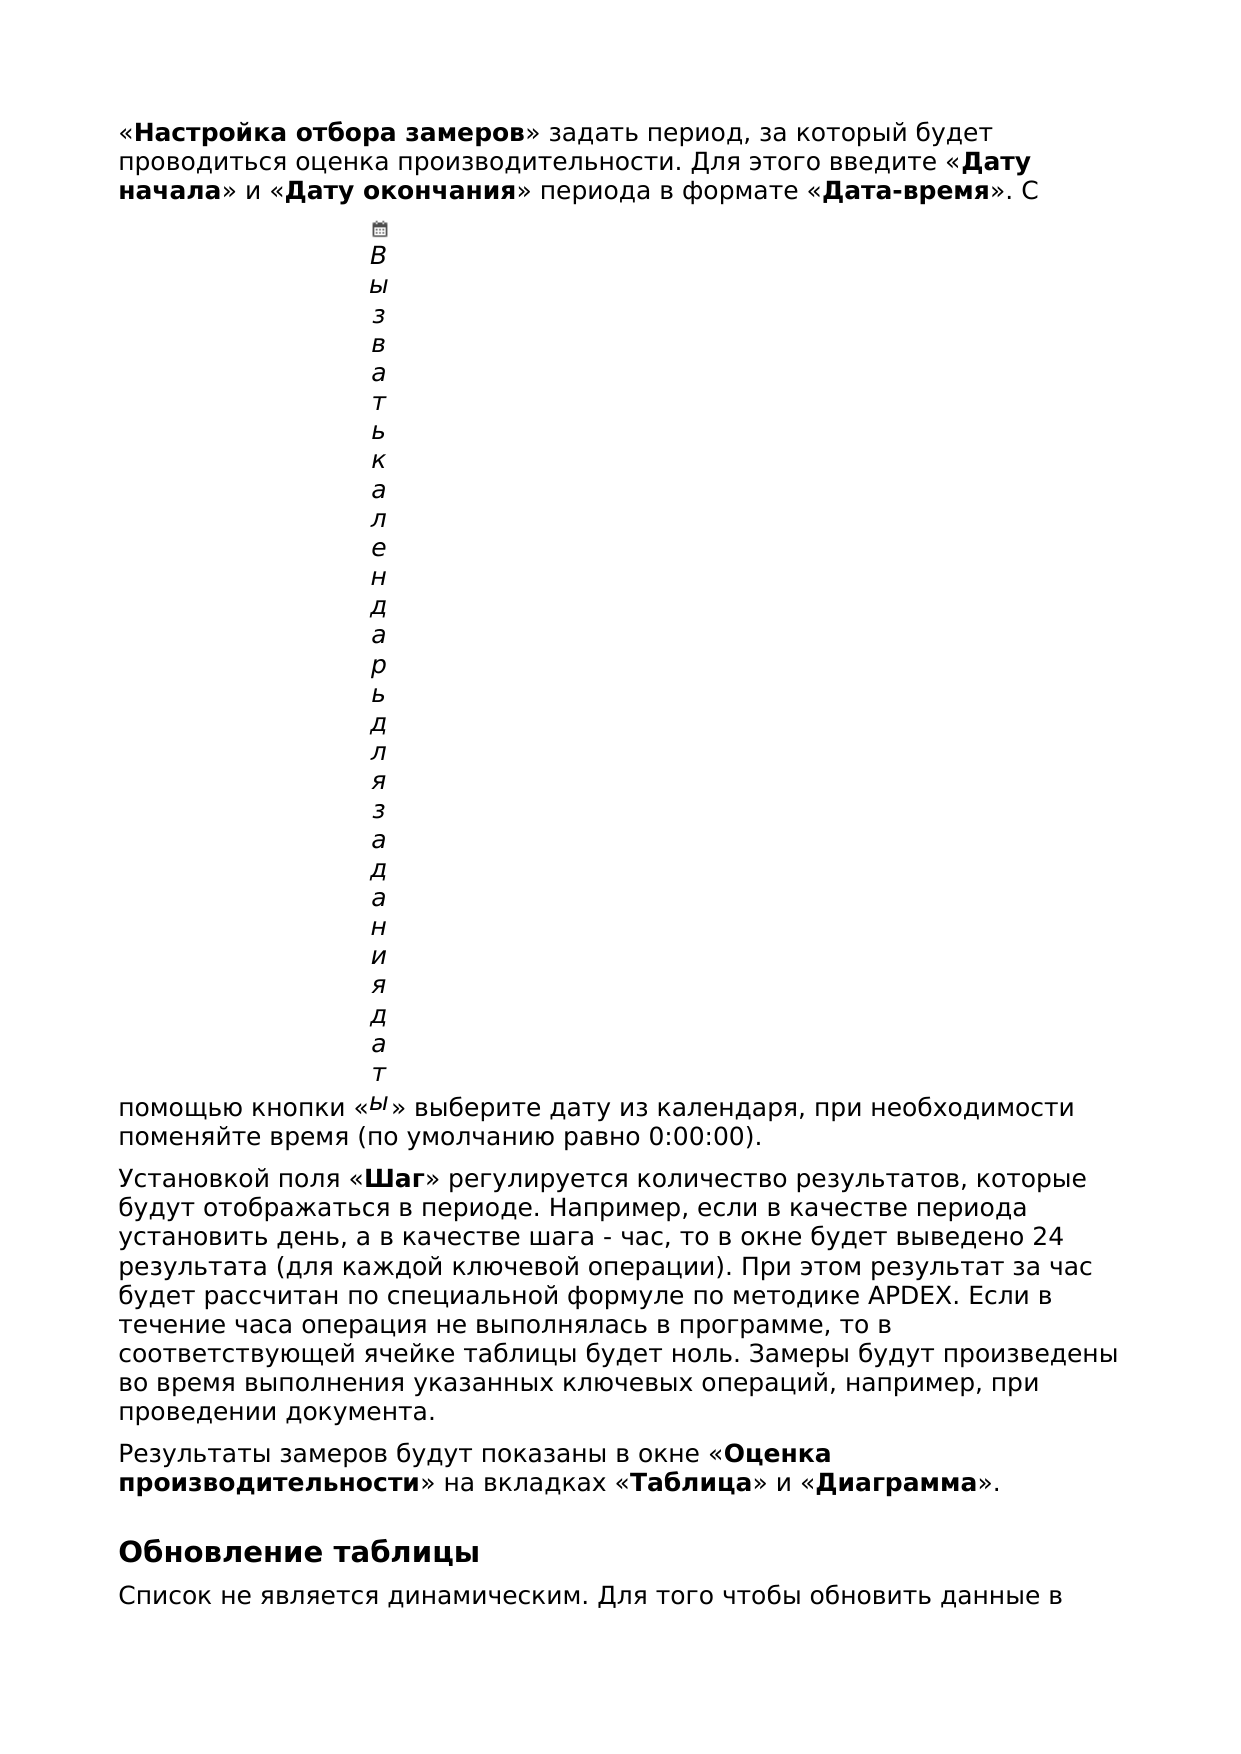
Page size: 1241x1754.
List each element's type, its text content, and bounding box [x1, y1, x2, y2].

text Результаты замеров будут показаны в окне «Оценка производительности» на вкладках «Таблица» и «Диаграмма». [118, 1439, 1122, 1497]
subtitle Обновление таблицы [118, 1535, 1122, 1569]
text «Настройка отбора замеров» задать период, за который будет проводиться оценка производительности. Для этого введите «Дату начала» и «Дату окончания» периода в формате «Дата-время». С помощью кнопки «» выберите дату из календаря, при необходимости поменяйте время (по умолчанию равно 0:00:00). [118, 118, 1122, 1152]
text Установкой поля «Шаг» регулируется количество результатов, которые будут отображаться в периоде. Например, если в качестве периода установить день, а в качестве шага - час, то в окне будет выведено 24 результата (для каждой ключевой операции). При этом результат за час будет рассчитан по специальной формуле по методике APDEX. Если в течение часа операция не выполнялась в программе, то в соответствующей ячейке таблицы будет ноль. Замеры будут произведены во время выполнения указанных ключевых операций, например, при проведении документа. [118, 1164, 1122, 1427]
picture [368, 218, 391, 242]
text Список не является динамическим. Для того чтобы обновить данные в [118, 1581, 1122, 1611]
text Вызвать календарь для задания даты [369, 242, 391, 1117]
